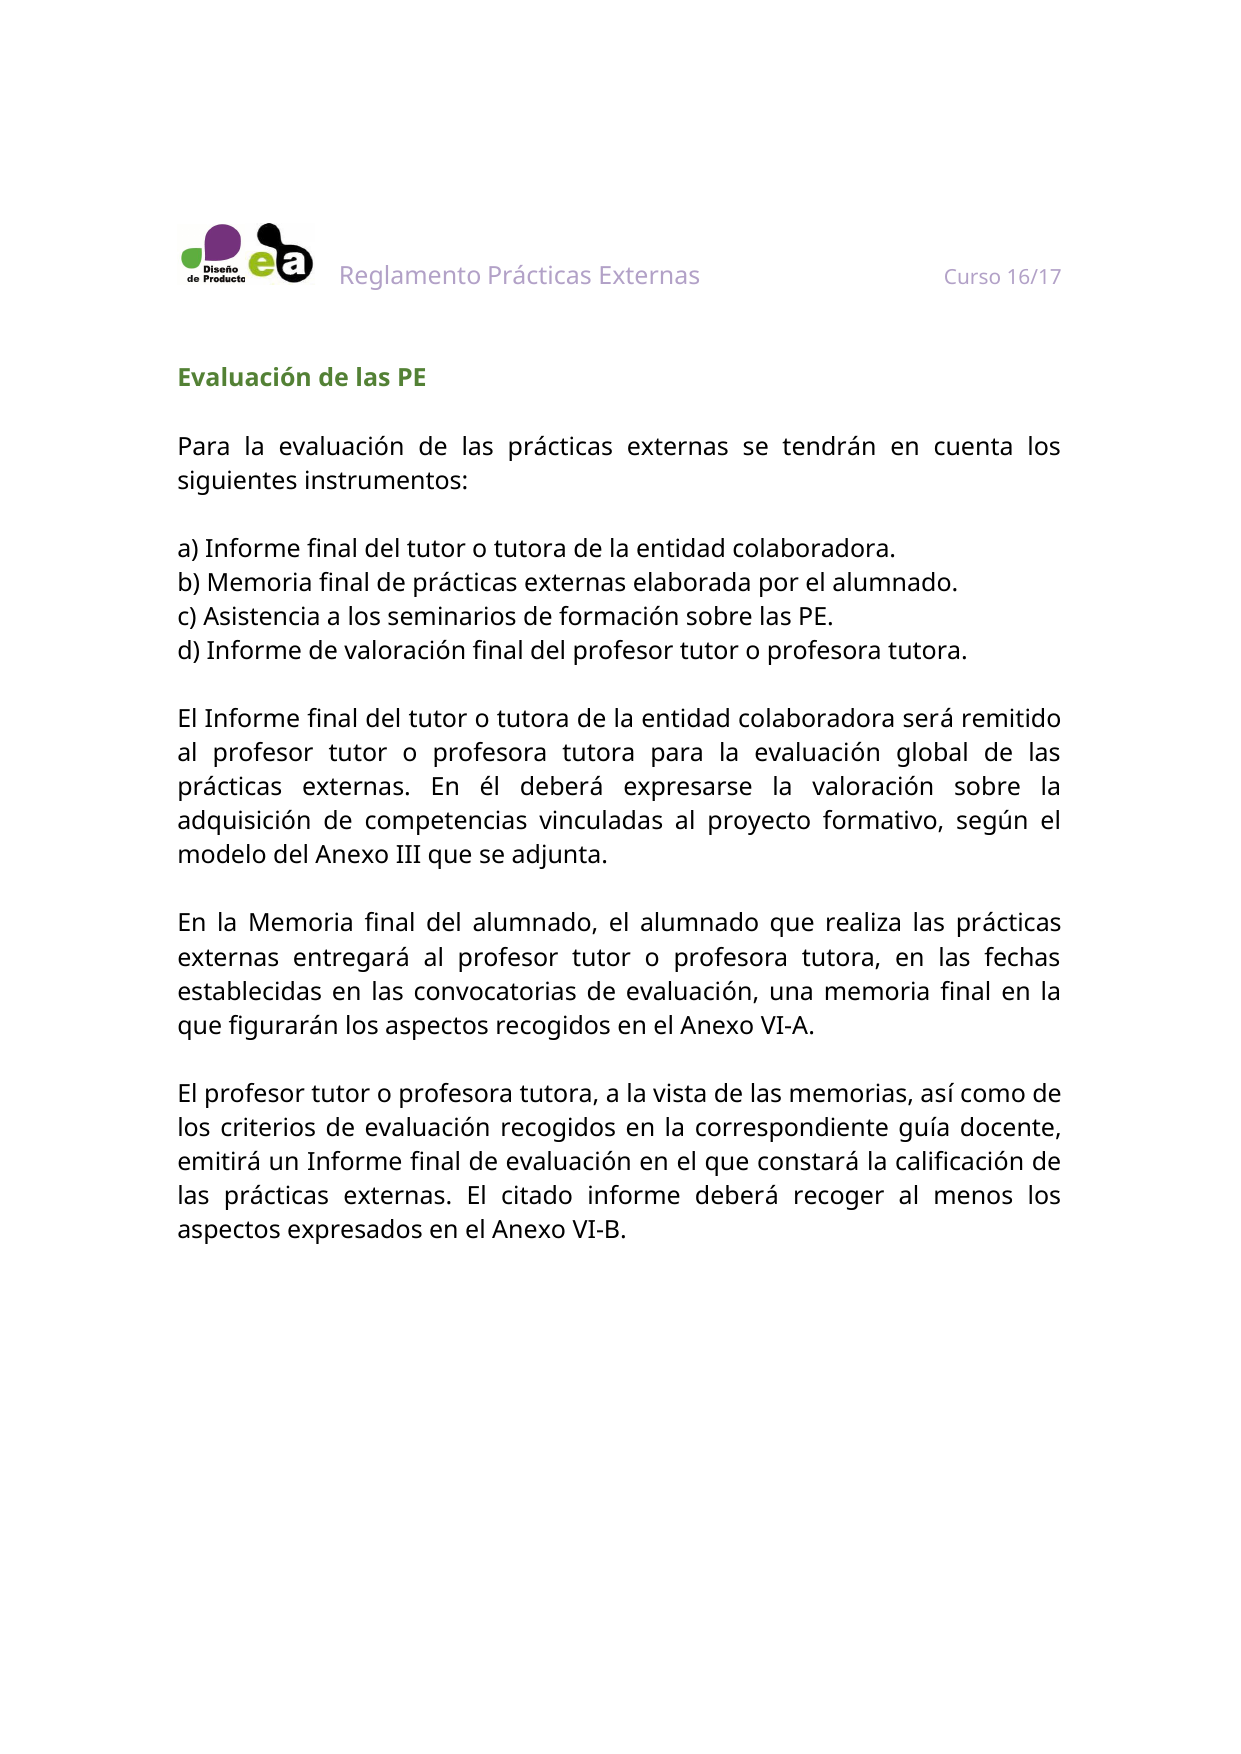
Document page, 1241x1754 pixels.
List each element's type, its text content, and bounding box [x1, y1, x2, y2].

subtitle Evaluación de las PE [177, 360, 1062, 394]
text Para la evaluación de las prácticas externas se tendrán en cuenta los siguientes instrumentos: [177, 428, 1062, 496]
text a) Informe final del tutor o tutora de la entidad colaboradora. [177, 530, 1062, 564]
text b) Memoria final de prácticas externas elaborada por el alumnado. [177, 564, 1062, 598]
text d) Informe de valoración final del profesor tutor o profesora tutora. [177, 633, 1062, 667]
text c) Asistencia a los seminarios de formación sobre las PE. [177, 598, 1062, 633]
text El profesor tutor o profesora tutora, a la vista de las memorias, así como de los criterios de evaluación recogidos en la correspondiente guía docente, emitirá un Informe final de evaluación en el que constará la calificación de las prácticas externas. El citado informe deberá recoger al menos los aspectos expresados en el Anexo VI-B. [177, 1075, 1062, 1246]
picture [177, 223, 316, 285]
picture [179, 1570, 1153, 1574]
text En la Memoria final del alumnado, el alumnado que realiza las prácticas externas entregará al profesor tutor o profesora tutora, en las fechas establecidas en las convocatorias de evaluación, una memoria final en la que figurarán los aspectos recogidos en el Anexo VI-A. [177, 905, 1062, 1041]
text El Informe final del tutor o tutora de la entidad colaboradora será remitido al profesor tutor o profesora tutora para la evaluación global de las prácticas externas. En él deberá expresarse la valoración sobre la adquisición de competencias vinculadas al proyecto formativo, según el modelo del Anexo III que se adjunta. [177, 701, 1062, 871]
